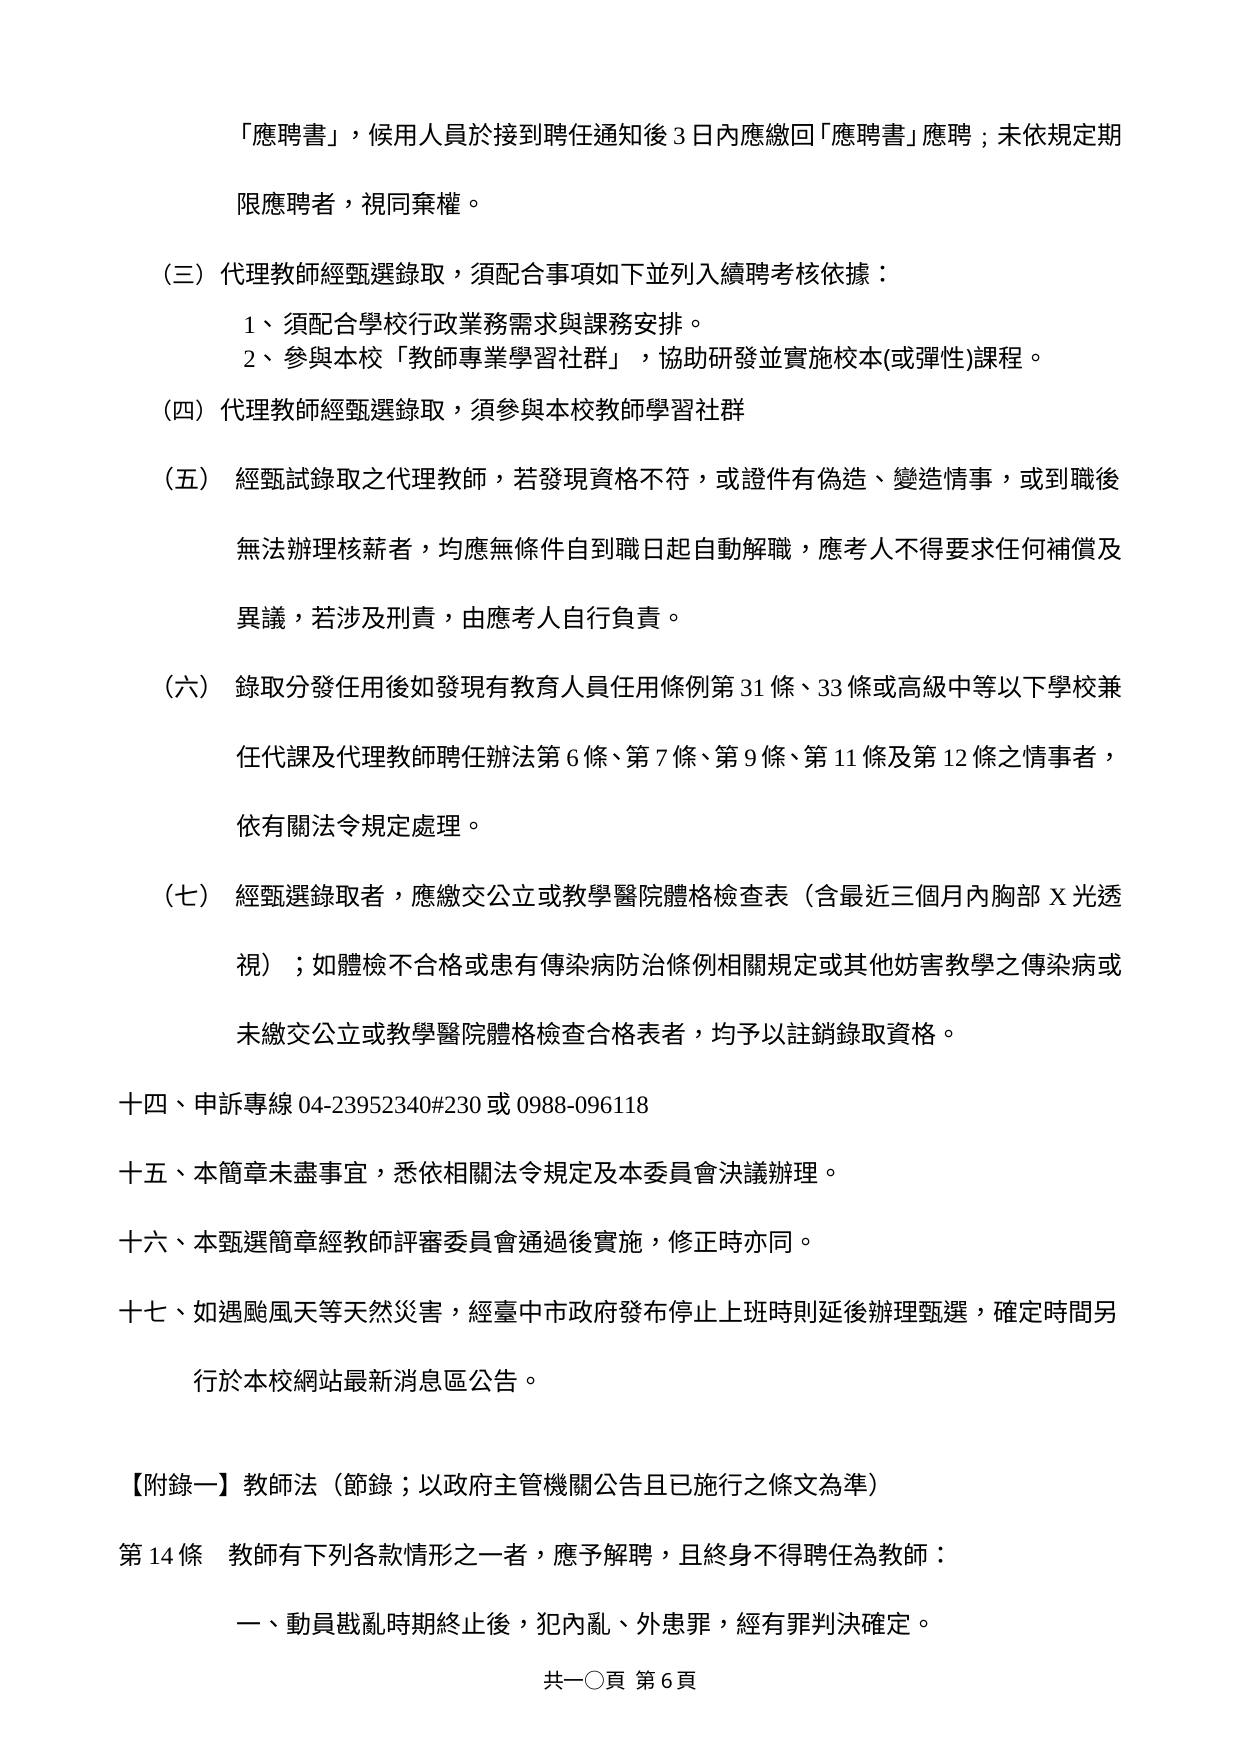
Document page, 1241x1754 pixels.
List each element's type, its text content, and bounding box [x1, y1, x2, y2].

text 第14條 教師有下列各款情形之一者，應予解聘，且終身不得聘任為教師： [118, 1518, 1122, 1588]
text 十四、申訴專線04-23952340#230或0988-096118 [118, 1068, 1122, 1137]
list 經甄選錄取者，應繳交公立或教學醫院體格檢查表（含最近三個月內胸部X光透視）；如體檢不合格或患有傳染病防治條例相關規定或其他妨害教學之傳染病或未繳交公立或教學醫院體格檢查合格表者，均予以註銷錄取資格。 [149, 859, 1122, 1068]
list 經甄試錄取之代理教師，若發現資格不符，或證件有偽造、變造情事，或到職後無法辦理核薪者，均應無條件自到職日起自動解職，應考人不得要求任何補償及異議，若涉及刑責，由應考人自行負責。 [149, 443, 1122, 651]
list 「應聘書」，候用人員於接到聘任通知後3日內應繳回「應聘書」應聘﹔未依規定期限應聘者，視同棄權。 [149, 99, 1122, 238]
list 錄取分發任用後如發現有教育人員任用條例第31條、33條或高級中等以下學校兼任代課及代理教師聘任辦法第6條、第7條、第9條、第11條及第12條之情事者，依有關法令規定處理。 [149, 651, 1122, 859]
text 十六、本甄選簡章經教師評審委員會通過後實施，修正時亦同。 [118, 1206, 1122, 1276]
list 參與本校「教師專業學習社群」，協助研發並實施校本(或彈性)課程。 [243, 341, 1122, 374]
text 十五、本簡章未盡事宜，悉依相關法令規定及本委員會決議辦理。 [118, 1137, 1122, 1206]
text 【附錄一】教師法（節錄；以政府主管機關公告且已施行之條文為準） [118, 1449, 1122, 1518]
text 一、動員戡亂時期終止後，犯內亂、外患罪，經有罪判決確定。 [236, 1588, 1122, 1657]
text 十七、如遇颱風天等天然災害，經臺中市政府發布停止上班時則延後辦理甄選，確定時間另行於本校網站最新消息區公告。 [118, 1276, 1122, 1414]
list 代理教師經甄選錄取，須配合事項如下並列入續聘考核依據： [149, 238, 1122, 307]
list 代理教師經甄選錄取，須參與本校教師學習社群 [149, 374, 1122, 443]
list 須配合學校行政業務需求與課務安排。 [243, 307, 1122, 341]
